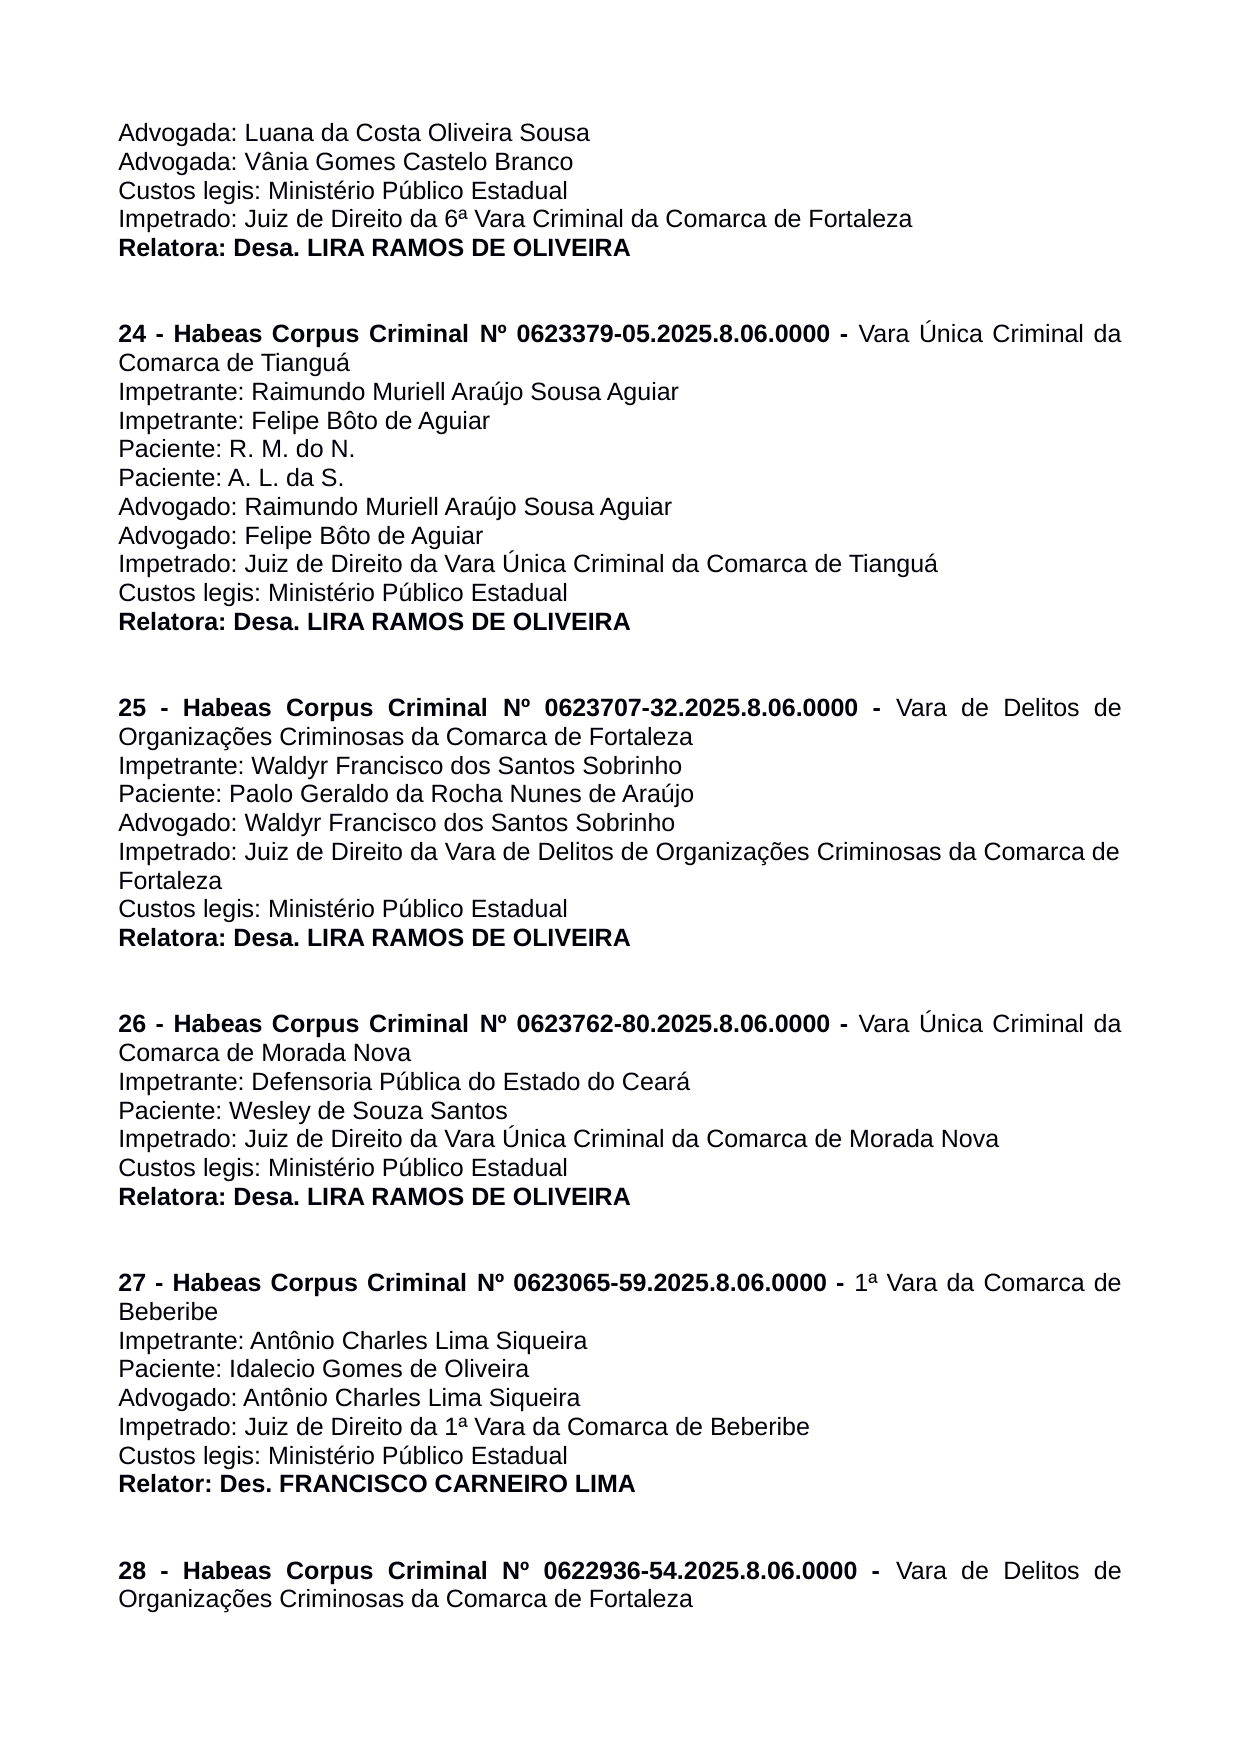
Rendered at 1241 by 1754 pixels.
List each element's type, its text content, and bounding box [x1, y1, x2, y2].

text 24 - Habeas Corpus Criminal Nº 0623379-05.2025.8.06.0000 - Vara Única Criminal da Comarca de Tianguá [118, 319, 1122, 377]
text Relatora: Desa. LIRA RAMOS DE OLIVEIRA [118, 233, 1122, 262]
text Impetrado: Juiz de Direito da 6ª Vara Criminal da Comarca de Fortaleza [118, 204, 1122, 233]
text Advogado: Antônio Charles Lima Siqueira [118, 1383, 1122, 1412]
text Custos legis: Ministério Público Estadual [118, 578, 1122, 607]
text Advogado: Raimundo Muriell Araújo Sousa Aguiar [118, 492, 1122, 521]
text 27 - Habeas Corpus Criminal Nº 0623065-59.2025.8.06.0000 - 1ª Vara da Comarca de Beberibe [118, 1268, 1122, 1326]
text 25 - Habeas Corpus Criminal Nº 0623707-32.2025.8.06.0000 - Vara de Delitos de Organizações Criminosas da Comarca de Fortaleza [118, 693, 1122, 751]
text Impetrante: Raimundo Muriell Araújo Sousa Aguiar [118, 377, 1122, 406]
text Impetrado: Juiz de Direito da Vara de Delitos de Organizações Criminosas da Comarca de Fortaleza [118, 837, 1122, 894]
text Custos legis: Ministério Público Estadual [118, 1441, 1122, 1469]
text Paciente: Wesley de Souza Santos [118, 1096, 1122, 1124]
text Custos legis: Ministério Público Estadual [118, 894, 1122, 923]
text Relatora: Desa. LIRA RAMOS DE OLIVEIRA [118, 607, 1122, 636]
text Impetrado: Juiz de Direito da Vara Única Criminal da Comarca de Tianguá [118, 549, 1122, 578]
text Relatora: Desa. LIRA RAMOS DE OLIVEIRA [118, 1182, 1122, 1211]
text 26 - Habeas Corpus Criminal Nº 0623762-80.2025.8.06.0000 - Vara Única Criminal da Comarca de Morada Nova [118, 1009, 1122, 1067]
text Relatora: Desa. LIRA RAMOS DE OLIVEIRA [118, 923, 1122, 952]
text Paciente: A. L. da S. [118, 463, 1122, 492]
text Relator: Des. FRANCISCO CARNEIRO LIMA [118, 1469, 1122, 1498]
text Advogado: Waldyr Francisco dos Santos Sobrinho [118, 808, 1122, 837]
text Paciente: R. M. do N. [118, 434, 1122, 463]
text Impetrante: Defensoria Pública do Estado do Ceará [118, 1067, 1122, 1096]
text Advogado: Felipe Bôto de Aguiar [118, 521, 1122, 549]
text Advogada: Vânia Gomes Castelo Branco [118, 147, 1122, 176]
text Impetrante: Antônio Charles Lima Siqueira [118, 1326, 1122, 1354]
text Custos legis: Ministério Público Estadual [118, 176, 1122, 204]
text Impetrante: Felipe Bôto de Aguiar [118, 406, 1122, 434]
text Impetrante: Waldyr Francisco dos Santos Sobrinho [118, 751, 1122, 779]
text Advogada: Luana da Costa Oliveira Sousa [118, 118, 1122, 147]
text Paciente: Paolo Geraldo da Rocha Nunes de Araújo [118, 779, 1122, 808]
text Impetrado: Juiz de Direito da 1ª Vara da Comarca de Beberibe [118, 1412, 1122, 1441]
text 28 - Habeas Corpus Criminal Nº 0622936-54.2025.8.06.0000 - Vara de Delitos de Organizações Criminosas da Comarca de Fortaleza [118, 1556, 1122, 1613]
text Custos legis: Ministério Público Estadual [118, 1153, 1122, 1182]
text Paciente: Idalecio Gomes de Oliveira [118, 1354, 1122, 1383]
text Impetrado: Juiz de Direito da Vara Única Criminal da Comarca de Morada Nova [118, 1124, 1122, 1153]
